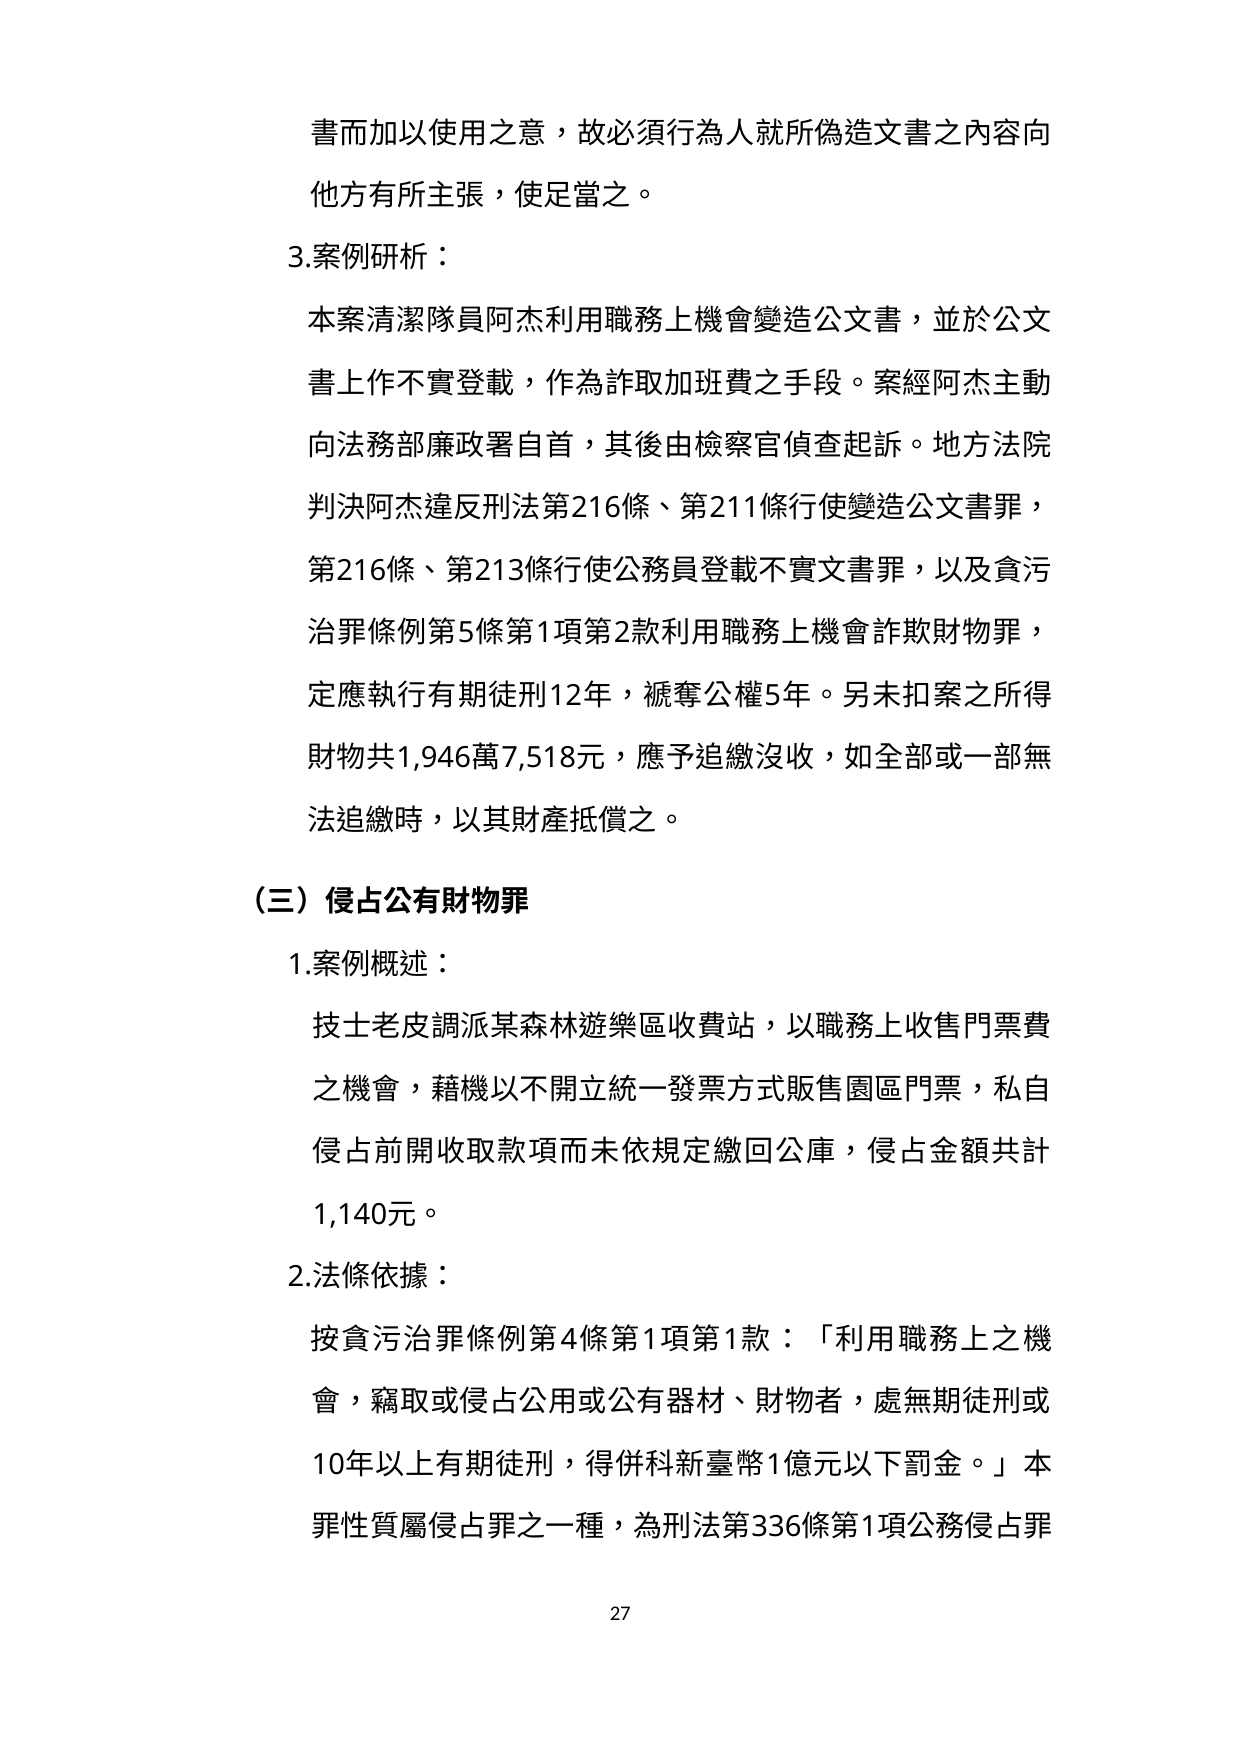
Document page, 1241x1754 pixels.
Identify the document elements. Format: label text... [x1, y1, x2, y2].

text 技士老皮調派某森林遊樂區收費站，以職務上收售門票費之機會，藉機以不開立統一發票方式販售園區門票，私自侵占前開收取款項而未依規定繳回公庫，侵占金額共計1,140元。 [312, 982, 1053, 1232]
text 本案清潔隊員阿杰利用職務上機會變造公文書，並於公文書上作不實登載，作為詐取加班費之手段。案經阿杰主動向法務部廉政署自首，其後由檢察官偵查起訴。地方法院判決阿杰違反刑法第216條、第211條行使變造公文書罪，第216條、第213條行使公務員登載不實文書罪，以及貪污治罪條例第5條第1項第2款利用職務上機會詐欺財物罪，定應執行有期徒刑12年，褫奪公權5年。另未扣案之所得財物共1,946萬7,518元，應予追繳沒收，如全部或一部無法追繳時，以其財產抵償之。 [307, 276, 1053, 839]
text 按貪污治罪條例第4條第1項第1款：「利用職務上之機會，竊取或侵占公用或公有器材、財物者，處無期徒刑或10年以上有期徒刑，得併科新臺幣1億元以下罰金。」本罪性質屬侵占罪之一種，為刑法第336條第1項公務侵占罪 [310, 1295, 1053, 1545]
text 2.法條依據： [287, 1232, 1053, 1295]
text 書而加以使用之意，故必須行為人就所偽造文書之內容向他方有所主張，使足當之。 [310, 89, 1053, 214]
text （三）侵占公有財物罪 [237, 857, 1053, 920]
text 1.案例概述： [287, 920, 1053, 982]
text 3.案例研析： [287, 214, 1053, 276]
